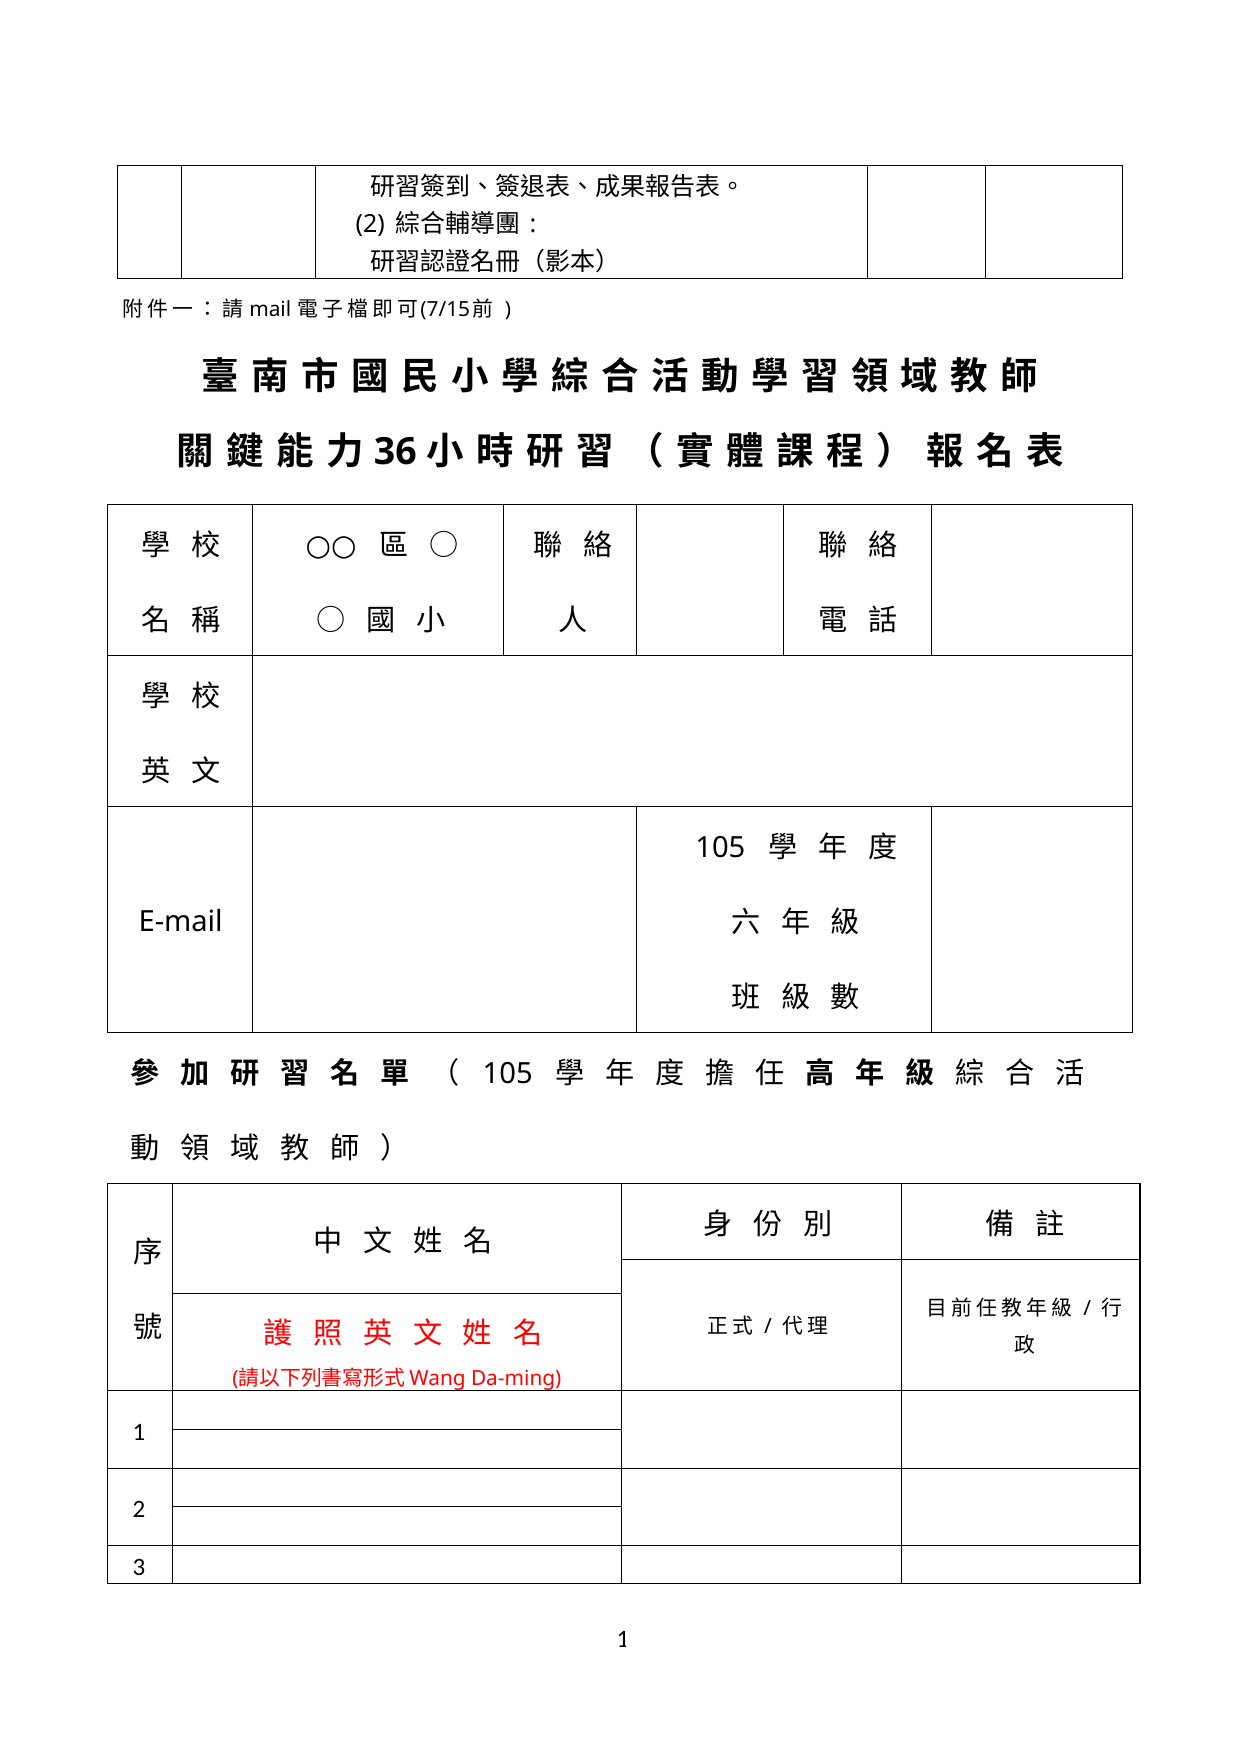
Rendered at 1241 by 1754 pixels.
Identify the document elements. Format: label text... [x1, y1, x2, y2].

table_header [637, 505, 783, 655]
table_cell E-mail [108, 807, 252, 1032]
text 參加研習名單（105學年度擔任高年級綜合活動領域教師） [120, 1033, 1120, 1183]
table_cell [253, 807, 636, 1032]
table_header 中文姓名 [173, 1184, 621, 1293]
table_header [932, 505, 1132, 655]
table_cell [108, 1546, 172, 1583]
table_cell [902, 1469, 1139, 1544]
table_cell [902, 1391, 1139, 1467]
table_cell [868, 166, 985, 278]
table_cell 護照英文姓名 (請以下列書寫形式Wang Da-ming) [173, 1294, 621, 1389]
text 臺南市國民小學綜合活動學習領域教師 [120, 335, 1120, 410]
table_cell [622, 1546, 901, 1583]
text 附件一：請mail電子檔即可(7/15前) [120, 288, 1120, 326]
table_cell [173, 1507, 621, 1544]
table_cell [173, 1430, 621, 1467]
table_header 聯絡電話 [784, 505, 931, 655]
table_header ○○區○○國小 [253, 505, 503, 655]
table_header 學校名稱 [108, 505, 252, 655]
table_cell 學校英文 [108, 656, 252, 806]
table_cell 正式/代理 [622, 1260, 901, 1389]
table_cell [108, 1469, 172, 1544]
table_cell [986, 166, 1122, 278]
table_header 身份別 [622, 1184, 901, 1259]
text 關鍵能力36小時研習（實體課程）報名表 [120, 410, 1120, 485]
table_cell 105學年度六年級 班級數 [637, 807, 931, 1032]
table_cell [118, 166, 181, 278]
table_cell [173, 1391, 621, 1429]
table_cell [622, 1469, 901, 1544]
table_cell [173, 1469, 621, 1506]
table_cell 研習簽到、簽退表、成果報告表。 (2)綜合輔導團: 研習認證名冊（影本） [316, 166, 867, 278]
table_cell [622, 1391, 901, 1467]
table_cell [182, 166, 315, 278]
table_header 序號 [108, 1184, 172, 1389]
table_header 備註 [902, 1184, 1139, 1259]
table_cell [902, 1546, 1139, 1583]
table_header 聯絡人 [504, 505, 636, 655]
table_cell [173, 1546, 621, 1583]
table_cell [932, 807, 1132, 1032]
table_cell [253, 656, 1132, 806]
table_cell [108, 1391, 172, 1467]
table_cell 目前任教年級/行政 [902, 1260, 1139, 1389]
